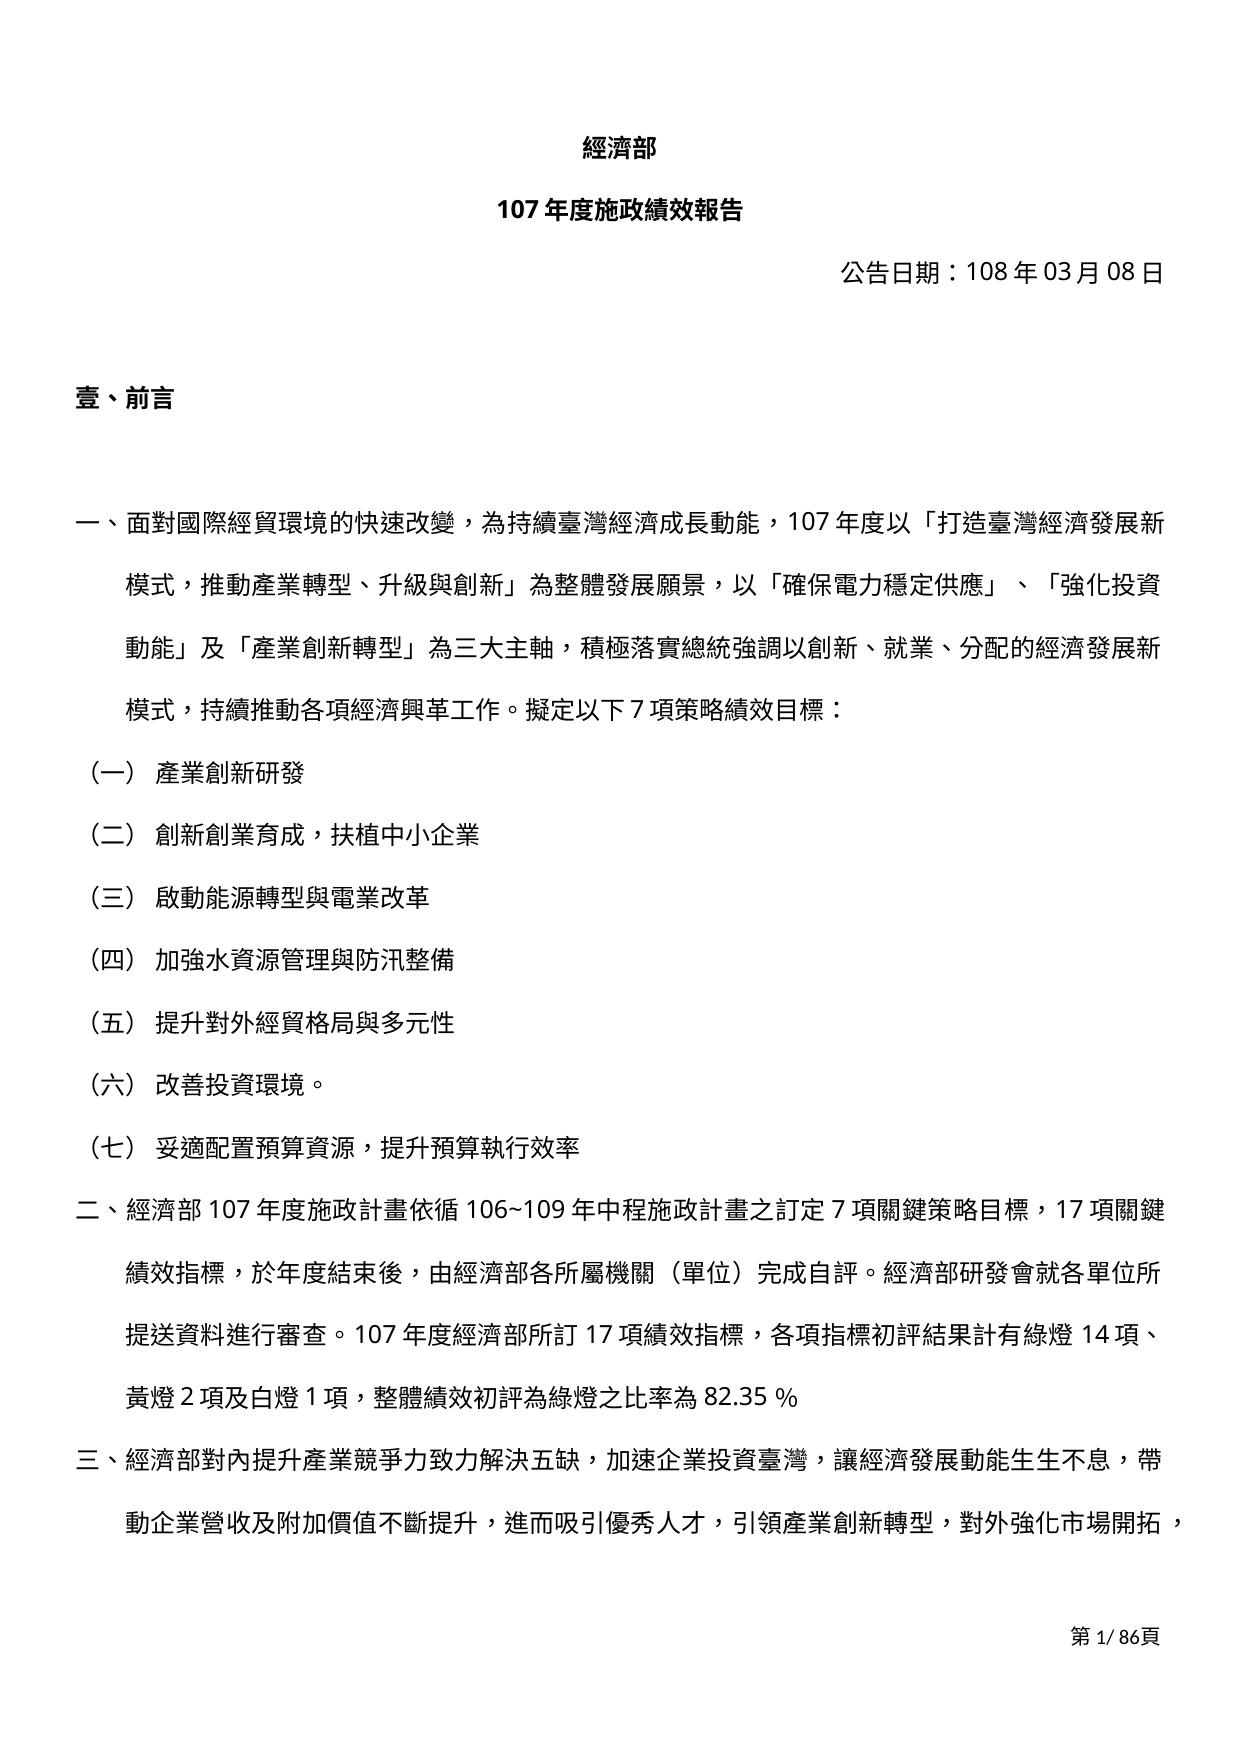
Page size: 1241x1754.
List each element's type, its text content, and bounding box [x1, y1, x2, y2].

text 二、經濟部107年度施政計畫依循106~109年中程施政計畫之訂定7項關鍵策略目標，17項關鍵績效指標，於年度結束後，由經濟部各所屬機關（單位）完成自評。經濟部研發會就各單位所提送資料進行審查。107年度經濟部所訂17項績效指標，各項指標初評結果計有綠燈14項、黃燈2項及白燈1項，整體績效初評為綠燈之比率為82.35 ％ [75, 1167, 1165, 1417]
text 經濟部 [75, 104, 1165, 167]
text 三、經濟部對內提升產業競爭力致力解決五缺，加速企業投資臺灣，讓經濟發展動能生生不息，帶動企業營收及附加價值不斷提升，進而吸引優秀人才，引領產業創新轉型，對外強化市場開拓，以堅實的產業基礎做後盾，搶攻國際市場商機，讓臺灣商品與服務能暢銷全球，帶動經濟穩健成長。 [75, 1417, 1165, 1542]
text （七） 妥適配置預算資源，提升預算執行效率 [75, 1104, 1165, 1167]
title 壹、前言 [75, 354, 1165, 417]
text 公告日期：108年03月08日 [75, 229, 1165, 292]
text （六） 改善投資環境。 [75, 1042, 1165, 1104]
text 一、面對國際經貿環境的快速改變，為持續臺灣經濟成長動能，107年度以「打造臺灣經濟發展新模式，推動產業轉型、升級與創新」為整體發展願景，以「確保電力穩定供應」、「強化投資動能」及「產業創新轉型」為三大主軸，積極落實總統強調以創新、就業、分配的經濟發展新模式，持續推動各項經濟興革工作。擬定以下7項策略績效目標： [75, 479, 1165, 729]
text （四） 加強水資源管理與防汛整備 [75, 917, 1165, 979]
text （二） 創新創業育成，扶植中小企業 [75, 792, 1165, 854]
text （三） 啟動能源轉型與電業改革 [75, 854, 1165, 917]
text （五） 提升對外經貿格局與多元性 [75, 979, 1165, 1042]
text （一） 產業創新研發 [75, 729, 1165, 792]
text 107年度施政績效報告 [75, 167, 1165, 229]
